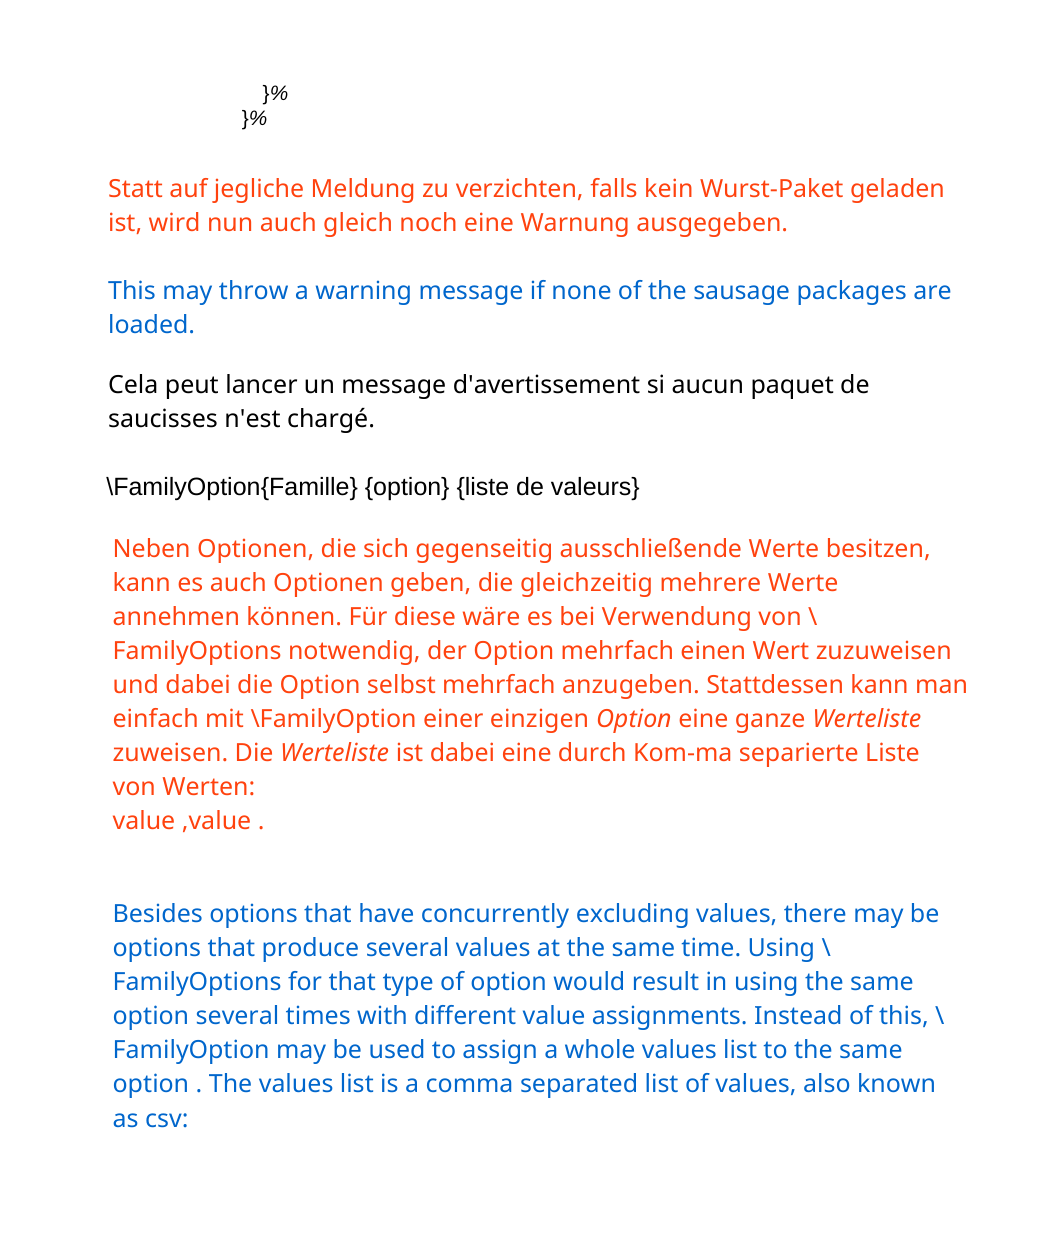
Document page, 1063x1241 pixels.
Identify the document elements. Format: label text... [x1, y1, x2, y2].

text This may throw a warning message if none of the sausage packages are loaded. [108, 272, 967, 341]
text Besides options that have concurrently excluding values, there may be options that produce several values at the same time. Using \FamilyOptions for that type of option would result in using the same option several times with diﬀerent value assignments. Instead of this, \FamilyOption may be used to assign a whole values list to the same option . The values list is a comma separated list of values, also known as csv: [112, 896, 969, 1134]
text value ,value . [112, 803, 969, 837]
text }% [242, 106, 969, 130]
text }% [262, 81, 969, 105]
text Statt auf jegliche Meldung zu verzichten, falls kein Wurst-Paket geladen ist, wird nun auch gleich noch eine Warnung ausgegeben. [108, 170, 967, 238]
text \FamilyOption{Famille} {option} {liste de valeurs} [106, 472, 969, 501]
text Cela peut lancer un message d'avertissement si aucun paquet de saucisses n'est chargé. [108, 367, 967, 435]
text Neben Optionen, die sich gegenseitig ausschließende Werte besitzen, kann es auch Optionen geben, die gleichzeitig mehrere Werte annehmen können. Für diese wäre es bei Verwendung von \FamilyOptions notwendig, der Option mehrfach einen Wert zuzuweisen und dabei die Option selbst mehrfach anzugeben. Stattdessen kann man einfach mit \FamilyOption einer einzigen Option eine ganze Werteliste zuweisen. Die Werteliste ist dabei eine durch Kom-ma separierte Liste von Werten: [112, 530, 969, 803]
